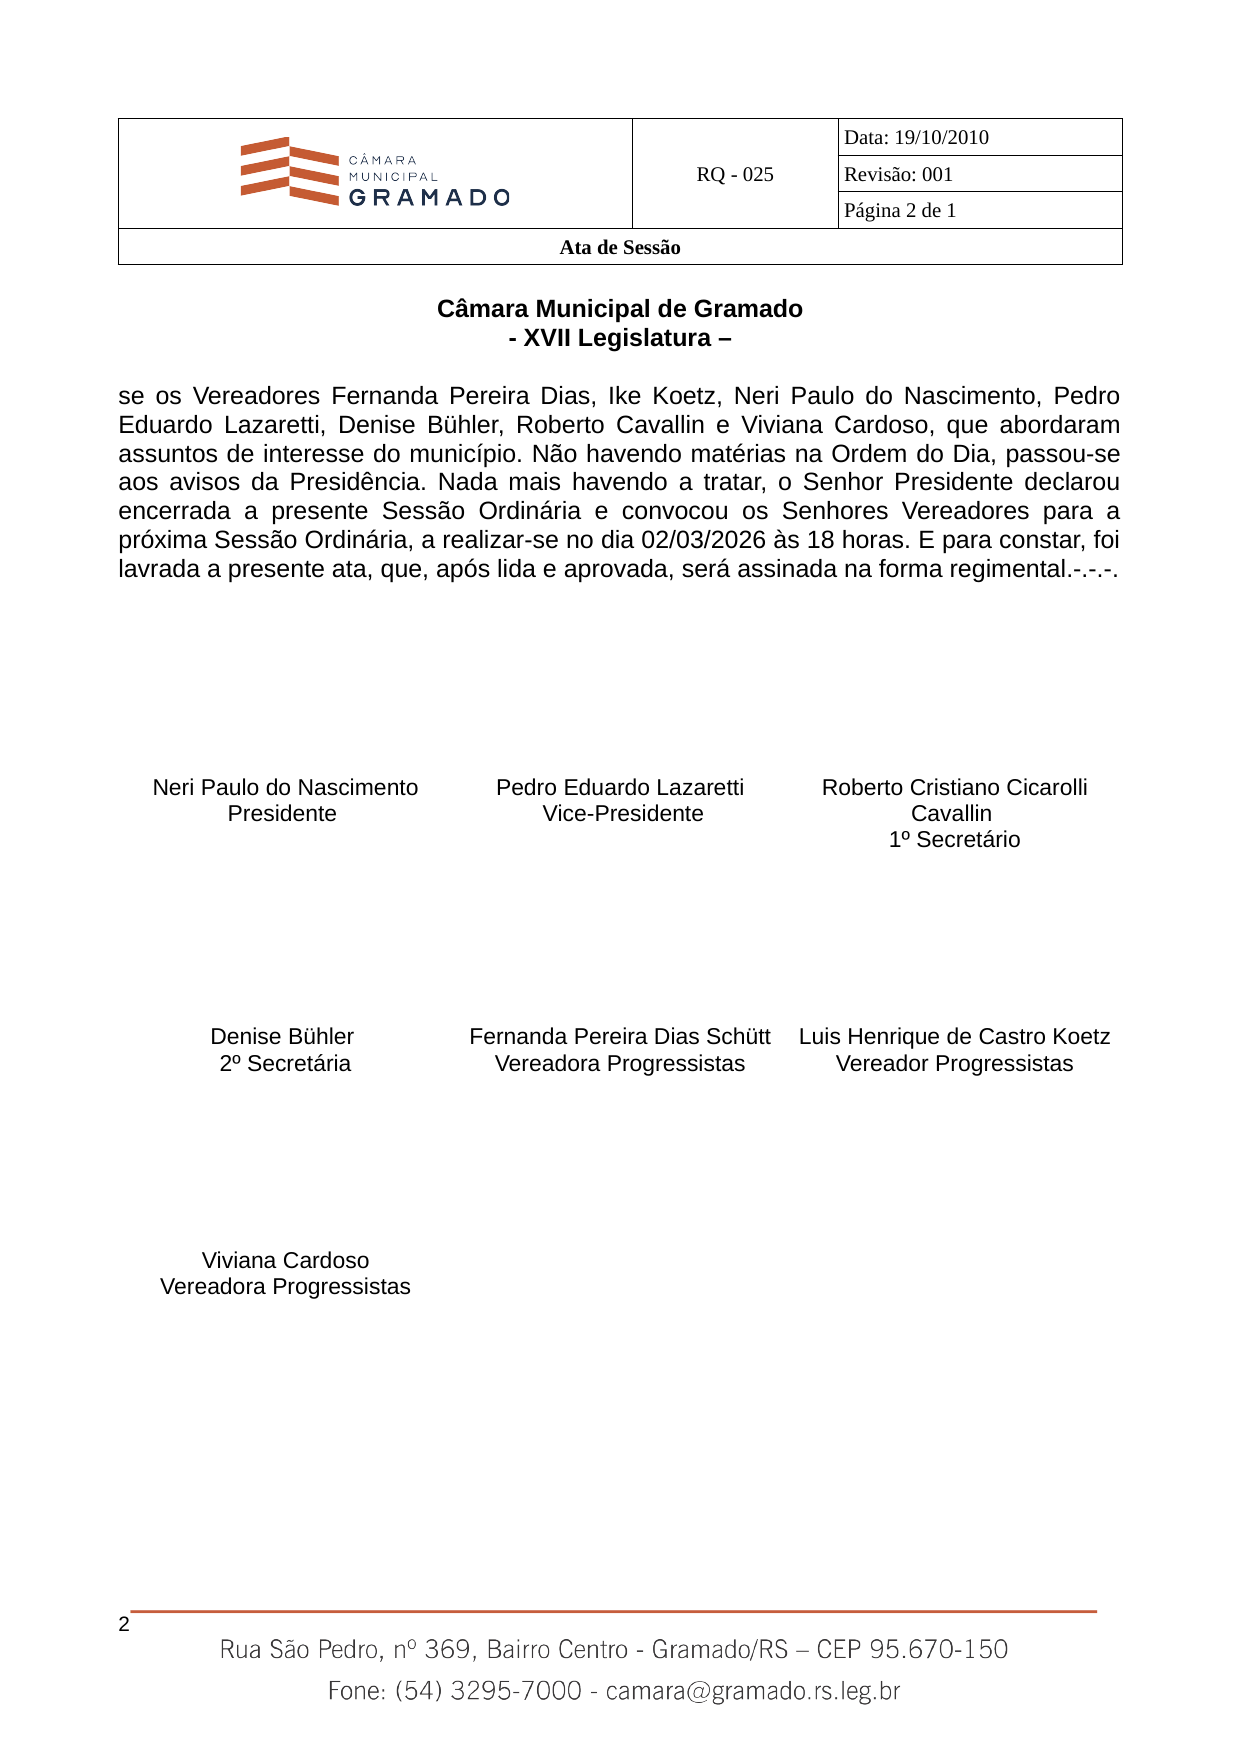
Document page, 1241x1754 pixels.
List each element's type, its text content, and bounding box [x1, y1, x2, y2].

table_cell Viviana Cardoso Vereadora Progressistas [119, 1136, 452, 1305]
table_header Neri Paulo do Nascimento Presidente [119, 663, 452, 911]
text se os Vereadores Fernanda Pereira Dias, Ike Koetz, Neri Paulo do Nascimento, Pedro Eduardo Lazaretti, Denise Bühler, Roberto Cavallin e Viviana Cardoso, que abordaram assuntos de interesse do município. Não havendo matérias na Ordem do Dia, passou-se aos avisos da Presidência. Nada mais havendo a tratar, o Senhor Presidente declarou encerrada a presente Sessão Ordinária e convocou os Senhores Vereadores para a próxima Sessão Ordinária, a realizar-se no dia 02/03/2026 às 18 horas. E para constar, foi lavrada a presente ata, que, após lida e aprovada, será assinada na forma regimental.-.-.-. [118, 381, 1122, 582]
table_cell [453, 1136, 787, 1305]
table_cell Fernanda Pereira Dias Schütt Vereadora Progressistas [453, 912, 787, 1134]
table_header Roberto Cristiano Cicarolli Cavallin 1º Secretário [788, 663, 1122, 911]
table_cell Denise Bühler 2º Secretária [119, 912, 452, 1134]
picture [65, 1570, 1166, 1754]
table_cell Luis Henrique de Castro Koetz Vereador Progressistas [788, 912, 1122, 1134]
table_header Pedro Eduardo Lazaretti Vice-Presidente [453, 663, 787, 911]
table_cell [788, 1136, 1122, 1305]
picture [240, 137, 510, 206]
